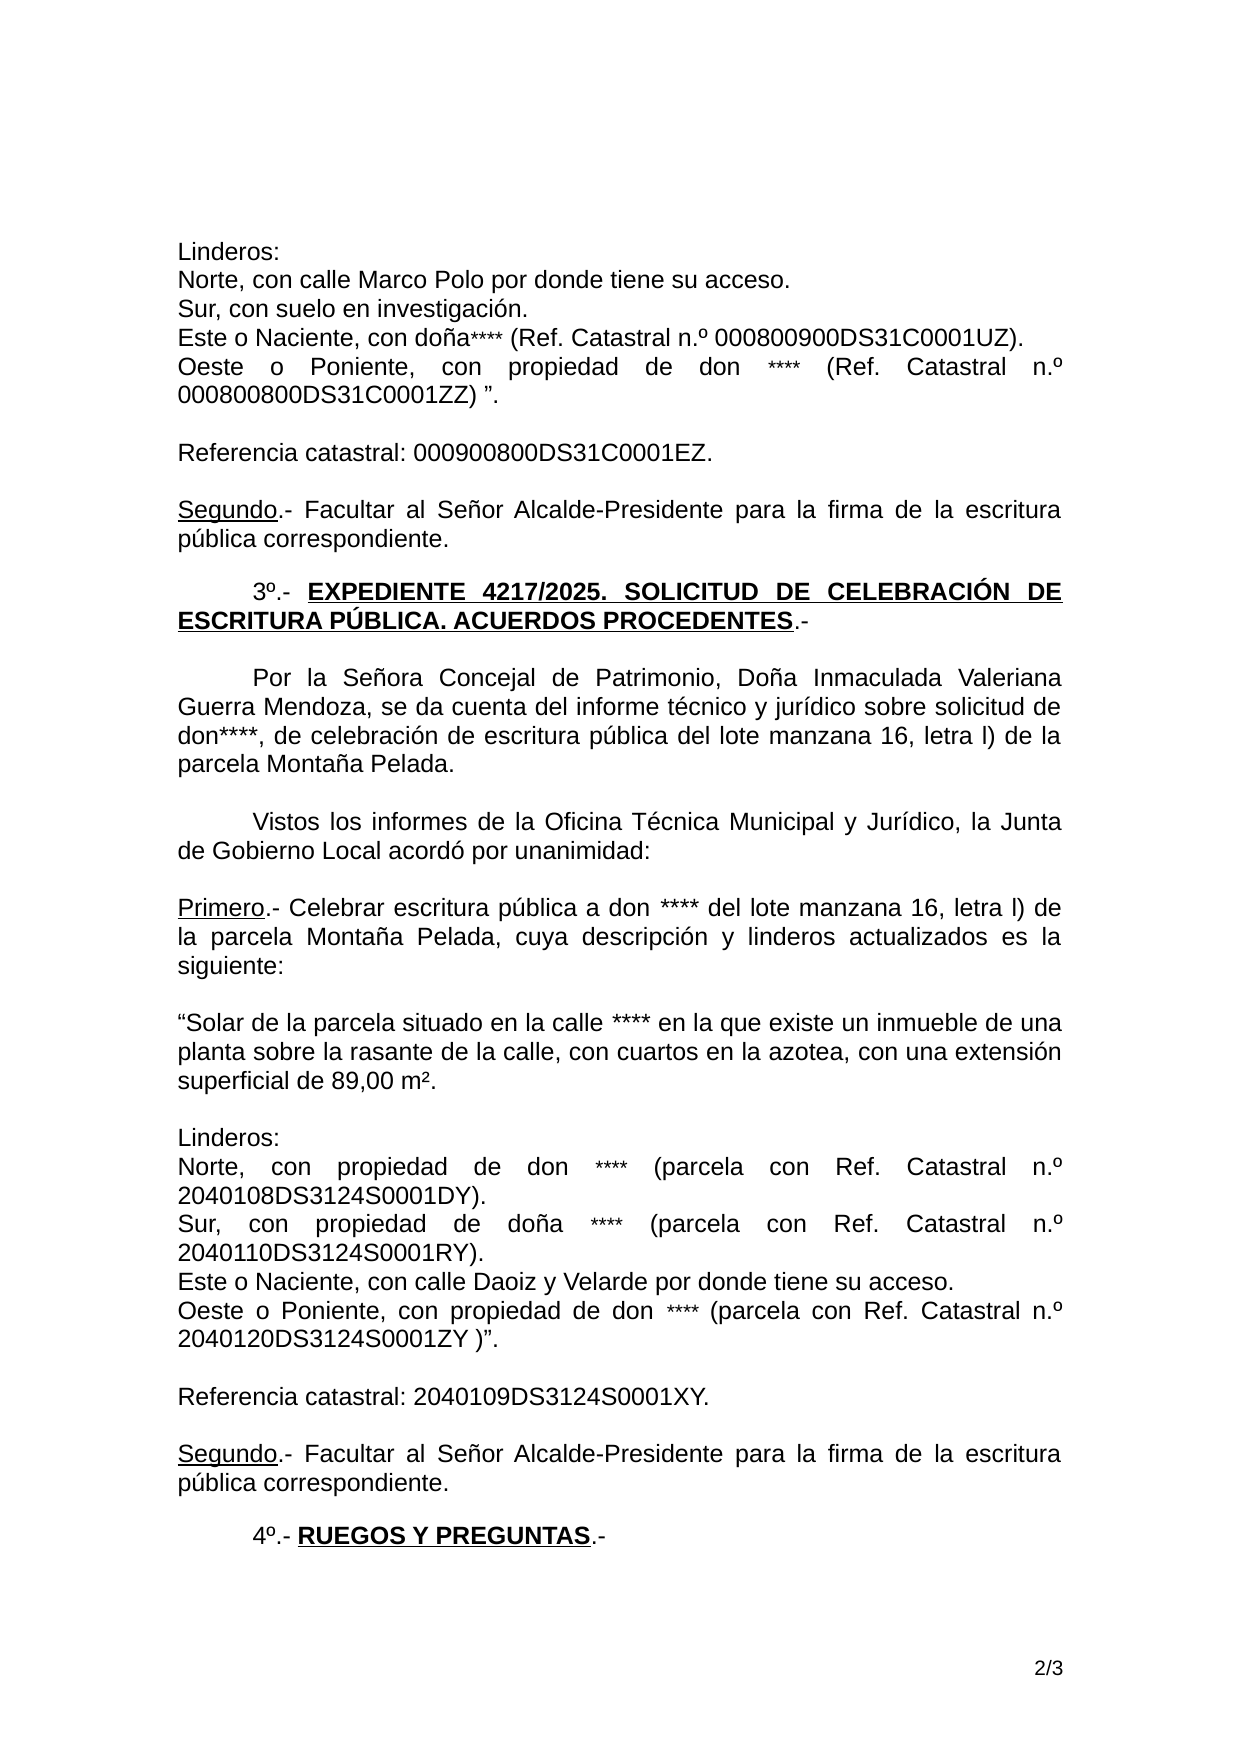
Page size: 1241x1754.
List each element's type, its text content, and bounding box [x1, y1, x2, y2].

text Primero.- Celebrar escritura pública a don **** del lote manzana 16, letra l) de la parcela Montaña Pelada, cuya descripción y linderos actualizados es la siguiente: [177, 893, 1063, 979]
text Sur, con suelo en investigación. [177, 294, 1063, 323]
text Por la Señora Concejal de Patrimonio, Doña Inmaculada Valeriana Guerra Mendoza, se da cuenta del informe técnico y jurídico sobre solicitud de don****, de celebración de escritura pública del lote manzana 16, letra l) de la parcela Montaña Pelada. [177, 663, 1063, 778]
text Segundo.- Facultar al Señor Alcalde-Presidente para la firma de la escritura pública correspondiente. [177, 1439, 1063, 1497]
text Linderos: [177, 1123, 1063, 1152]
text Este o Naciente, con calle Daoiz y Velarde por donde tiene su acceso. [177, 1267, 1063, 1296]
text 3º.- EXPEDIENTE 4217/2025. SOLICITUD DE CELEBRACIÓN DE ESCRITURA PÚBLICA. ACUERDOS PROCEDENTES.- [177, 577, 1063, 634]
text “Solar de la parcela situado en la calle **** en la que existe un inmueble de una planta sobre la rasante de la calle, con cuartos en la azotea, con una extensión superficial de 89,00 m². [177, 1008, 1063, 1094]
text Vistos los informes de la Oficina Técnica Municipal y Jurídico, la Junta de Gobierno Local acordó por unanimidad: [177, 807, 1063, 864]
text Norte, con propiedad de don **** (parcela con Ref. Catastral n.º 2040108DS3124S0001DY). [177, 1152, 1063, 1209]
text Referencia catastral: 2040109DS3124S0001XY. [177, 1382, 1063, 1411]
text Este o Naciente, con doña**** (Ref. Catastral n.º 000800900DS31C0001UZ). [177, 323, 1063, 352]
text Oeste o Poniente, con propiedad de don **** (Ref. Catastral n.º 000800800DS31C0001ZZ) ”. [177, 352, 1063, 409]
text Sur, con propiedad de doña **** (parcela con Ref. Catastral n.º 2040110DS3124S0001RY). [177, 1209, 1063, 1267]
text Segundo.- Facultar al Señor Alcalde-Presidente para la firma de la escritura pública correspondiente. [177, 495, 1063, 553]
text 4º.- RUEGOS Y PREGUNTAS.- [177, 1521, 1063, 1549]
text Oeste o Poniente, con propiedad de don **** (parcela con Ref. Catastral n.º 2040120DS3124S0001ZY )”. [177, 1296, 1063, 1353]
text Referencia catastral: 000900800DS31C0001EZ. [177, 438, 1063, 467]
text Linderos: [177, 237, 1063, 265]
text Norte, con calle Marco Polo por donde tiene su acceso. [177, 265, 1063, 294]
